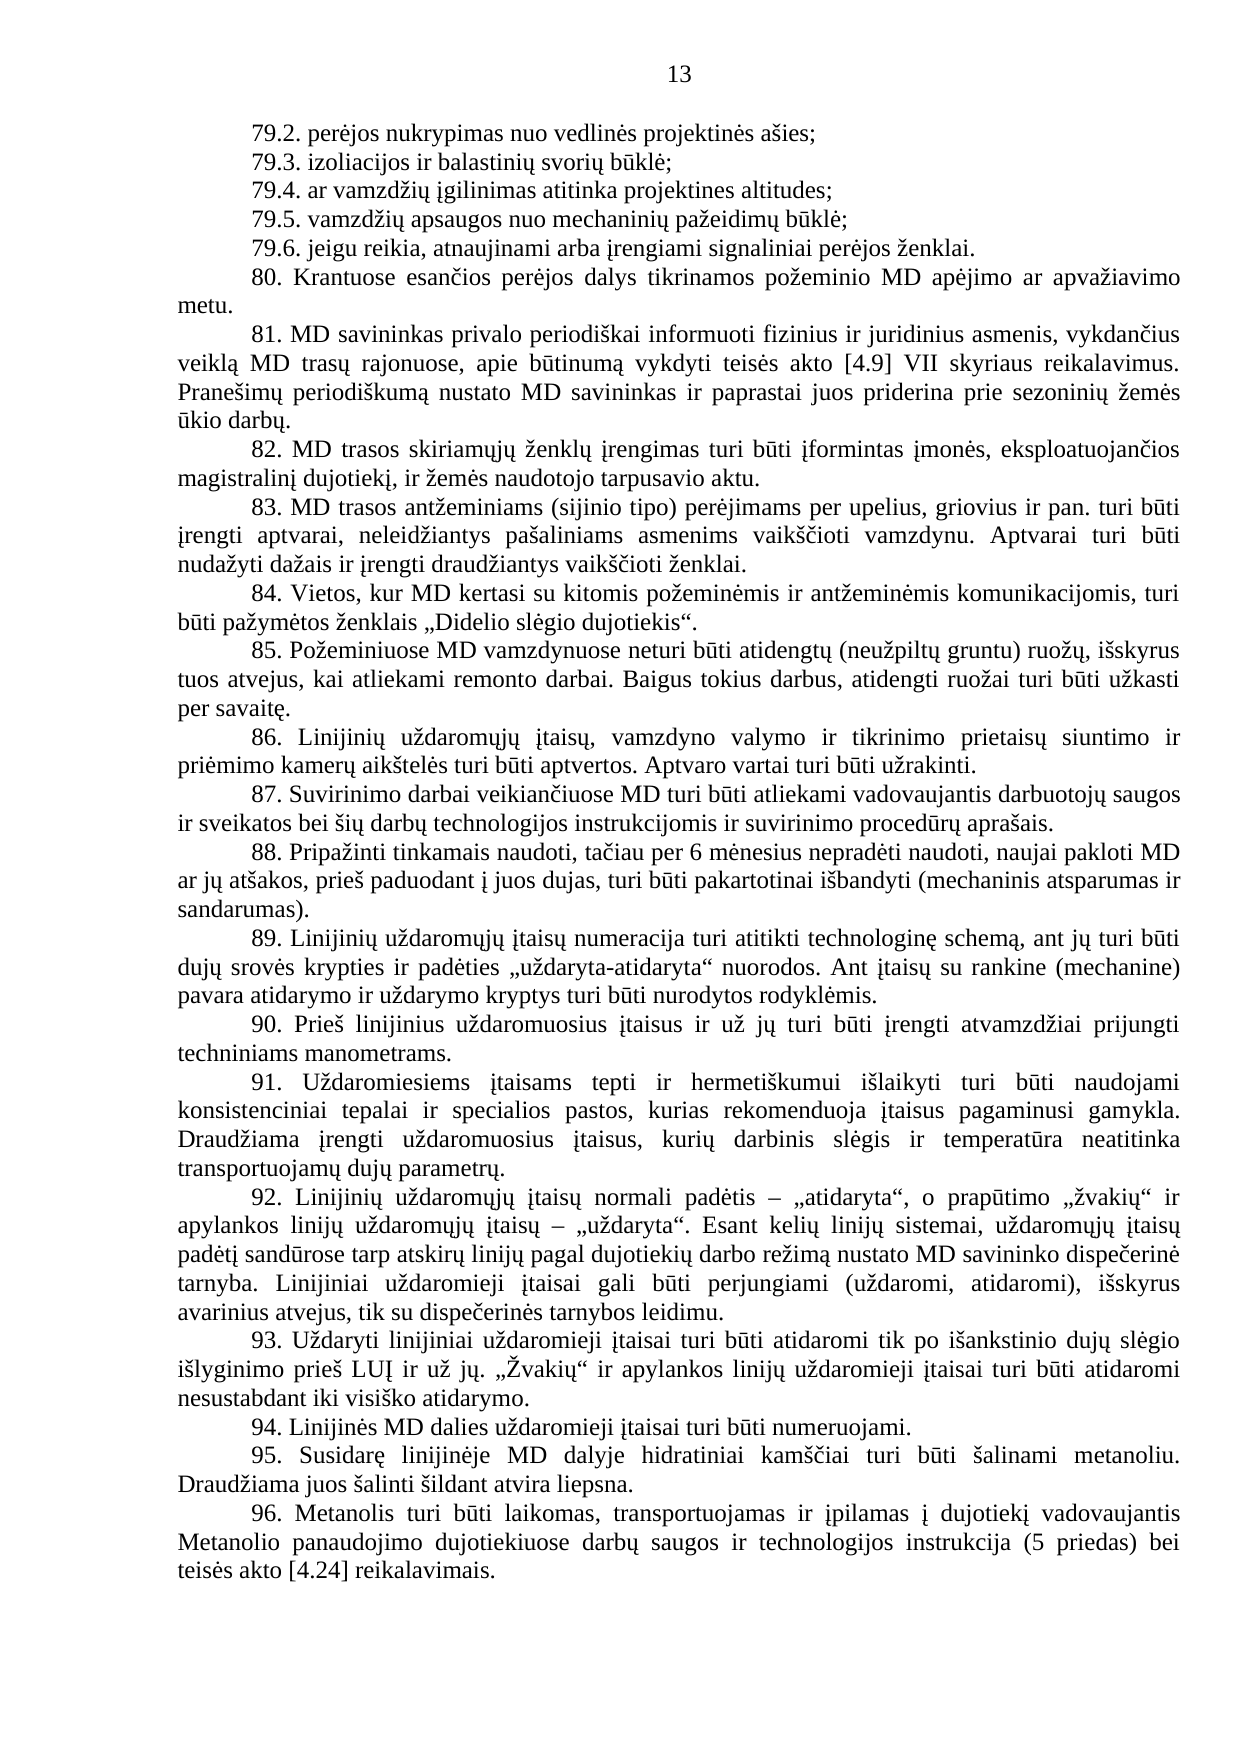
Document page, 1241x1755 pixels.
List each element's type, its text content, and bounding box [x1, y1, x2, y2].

text 85. Požeminiuose MD vamzdynuose neturi būti atidengtų (neužpiltų gruntu) ruožų, išskyrus tuos atvejus, kai atliekami remonto darbai. Baigus tokius darbus, atidengti ruožai turi būti užkasti per savaitę. [177, 636, 1181, 722]
text 80. Krantuose esančios perėjos dalys tikrinamos požeminio MD apėjimo ar apvažiavimo metu. [177, 262, 1181, 319]
text 88. Pripažinti tinkamais naudoti, tačiau per 6 mėnesius nepradėti naudoti, naujai pakloti MD ar jų atšakos, prieš paduodant į juos dujas, turi būti pakartotinai išbandyti (mechaninis atsparumas ir sandarumas). [177, 837, 1181, 923]
text 79.4. ar vamzdžių įgilinimas atitinka projektines altitudes; [177, 176, 1181, 204]
text 86. Linijinių uždaromųjų įtaisų, vamzdyno valymo ir tikrinimo prietaisų siuntimo ir priėmimo kamerų aikštelės turi būti aptvertos. Aptvaro vartai turi būti užrakinti. [177, 722, 1181, 779]
text 96. Metanolis turi būti laikomas, transportuojamas ir įpilamas į dujotiekį vadovaujantis Metanolio panaudojimo dujotiekiuose darbų saugos ir technologijos instrukcija (5 priedas) bei teisės akto [4.24] reikalavimais. [177, 1498, 1181, 1584]
text 95. Susidarę linijinėje MD dalyje hidratiniai kamščiai turi būti šalinami metanoliu. Draudžiama juos šalinti šildant atvira liepsna. [177, 1441, 1181, 1498]
text 82. MD trasos skiriamųjų ženklų įrengimas turi būti įformintas įmonės, eksploatuojančios magistralinį dujotiekį, ir žemės naudotojo tarpusavio aktu. [177, 434, 1181, 492]
text 89. Linijinių uždaromųjų įtaisų numeracija turi atitikti technologinę schemą, ant jų turi būti dujų srovės krypties ir padėties „uždaryta-atidaryta“ nuorodos. Ant įtaisų su rankine (mechanine) pavara atidarymo ir uždarymo kryptys turi būti nurodytos rodyklėmis. [177, 923, 1181, 1009]
text 79.3. izoliacijos ir balastinių svorių būklė; [177, 147, 1181, 176]
text 87. Suvirinimo darbai veikiančiuose MD turi būti atliekami vadovaujantis darbuotojų saugos ir sveikatos bei šių darbų technologijos instrukcijomis ir suvirinimo procedūrų aprašais. [177, 779, 1181, 837]
text 79.5. vamzdžių apsaugos nuo mechaninių pažeidimų būklė; [177, 204, 1181, 233]
text 92. Linijinių uždaromųjų įtaisų normali padėtis – „atidaryta“, o prapūtimo „žvakių“ ir apylankos linijų uždaromųjų įtaisų – „uždaryta“. Esant kelių linijų sistemai, uždaromųjų įtaisų padėtį sandūrose tarp atskirų linijų pagal dujotiekių darbo režimą nustato MD savininko dispečerinė tarnyba. Linijiniai uždaromieji įtaisai gali būti perjungiami (uždaromi, atidaromi), išskyrus avarinius atvejus, tik su dispečerinės tarnybos leidimu. [177, 1182, 1181, 1326]
text 79.6. jeigu reikia, atnaujinami arba įrengiami signaliniai perėjos ženklai. [177, 233, 1181, 262]
text 81. MD savininkas privalo periodiškai informuoti fizinius ir juridinius asmenis, vykdančius veiklą MD trasų rajonuose, apie būtinumą vykdyti teisės akto [4.9] VII skyriaus reikalavimus. Pranešimų periodiškumą nustato MD savininkas ir paprastai juos priderina prie sezoninių žemės ūkio darbų. [177, 319, 1181, 434]
text 79.2. perėjos nukrypimas nuo vedlinės projektinės ašies; [177, 118, 1181, 147]
text 94. Linijinės MD dalies uždaromieji įtaisai turi būti numeruojami. [177, 1412, 1181, 1441]
text 91. Uždaromiesiems įtaisams tepti ir hermetiškumui išlaikyti turi būti naudojami konsistenciniai tepalai ir specialios pastos, kurias rekomenduoja įtaisus pagaminusi gamykla. Draudžiama įrengti uždaromuosius įtaisus, kurių darbinis slėgis ir temperatūra neatitinka transportuojamų dujų parametrų. [177, 1067, 1181, 1182]
text 83. MD trasos antžeminiams (sijinio tipo) perėjimams per upelius, griovius ir pan. turi būti įrengti aptvarai, neleidžiantys pašaliniams asmenims vaikščioti vamzdynu. Aptvarai turi būti nudažyti dažais ir įrengti draudžiantys vaikščioti ženklai. [177, 492, 1181, 578]
text 93. Uždaryti linijiniai uždaromieji įtaisai turi būti atidaromi tik po išankstinio dujų slėgio išlyginimo prieš LUĮ ir už jų. „Žvakių“ ir apylankos linijų uždaromieji įtaisai turi būti atidaromi nesustabdant iki visiško atidarymo. [177, 1326, 1181, 1412]
text 90. Prieš linijinius uždaromuosius įtaisus ir už jų turi būti įrengti atvamzdžiai prijungti techniniams manometrams. [177, 1009, 1181, 1067]
text 84. Vietos, kur MD kertasi su kitomis požeminėmis ir antžeminėmis komunikacijomis, turi būti pažymėtos ženklais „Didelio slėgio dujotiekis“. [177, 578, 1181, 636]
